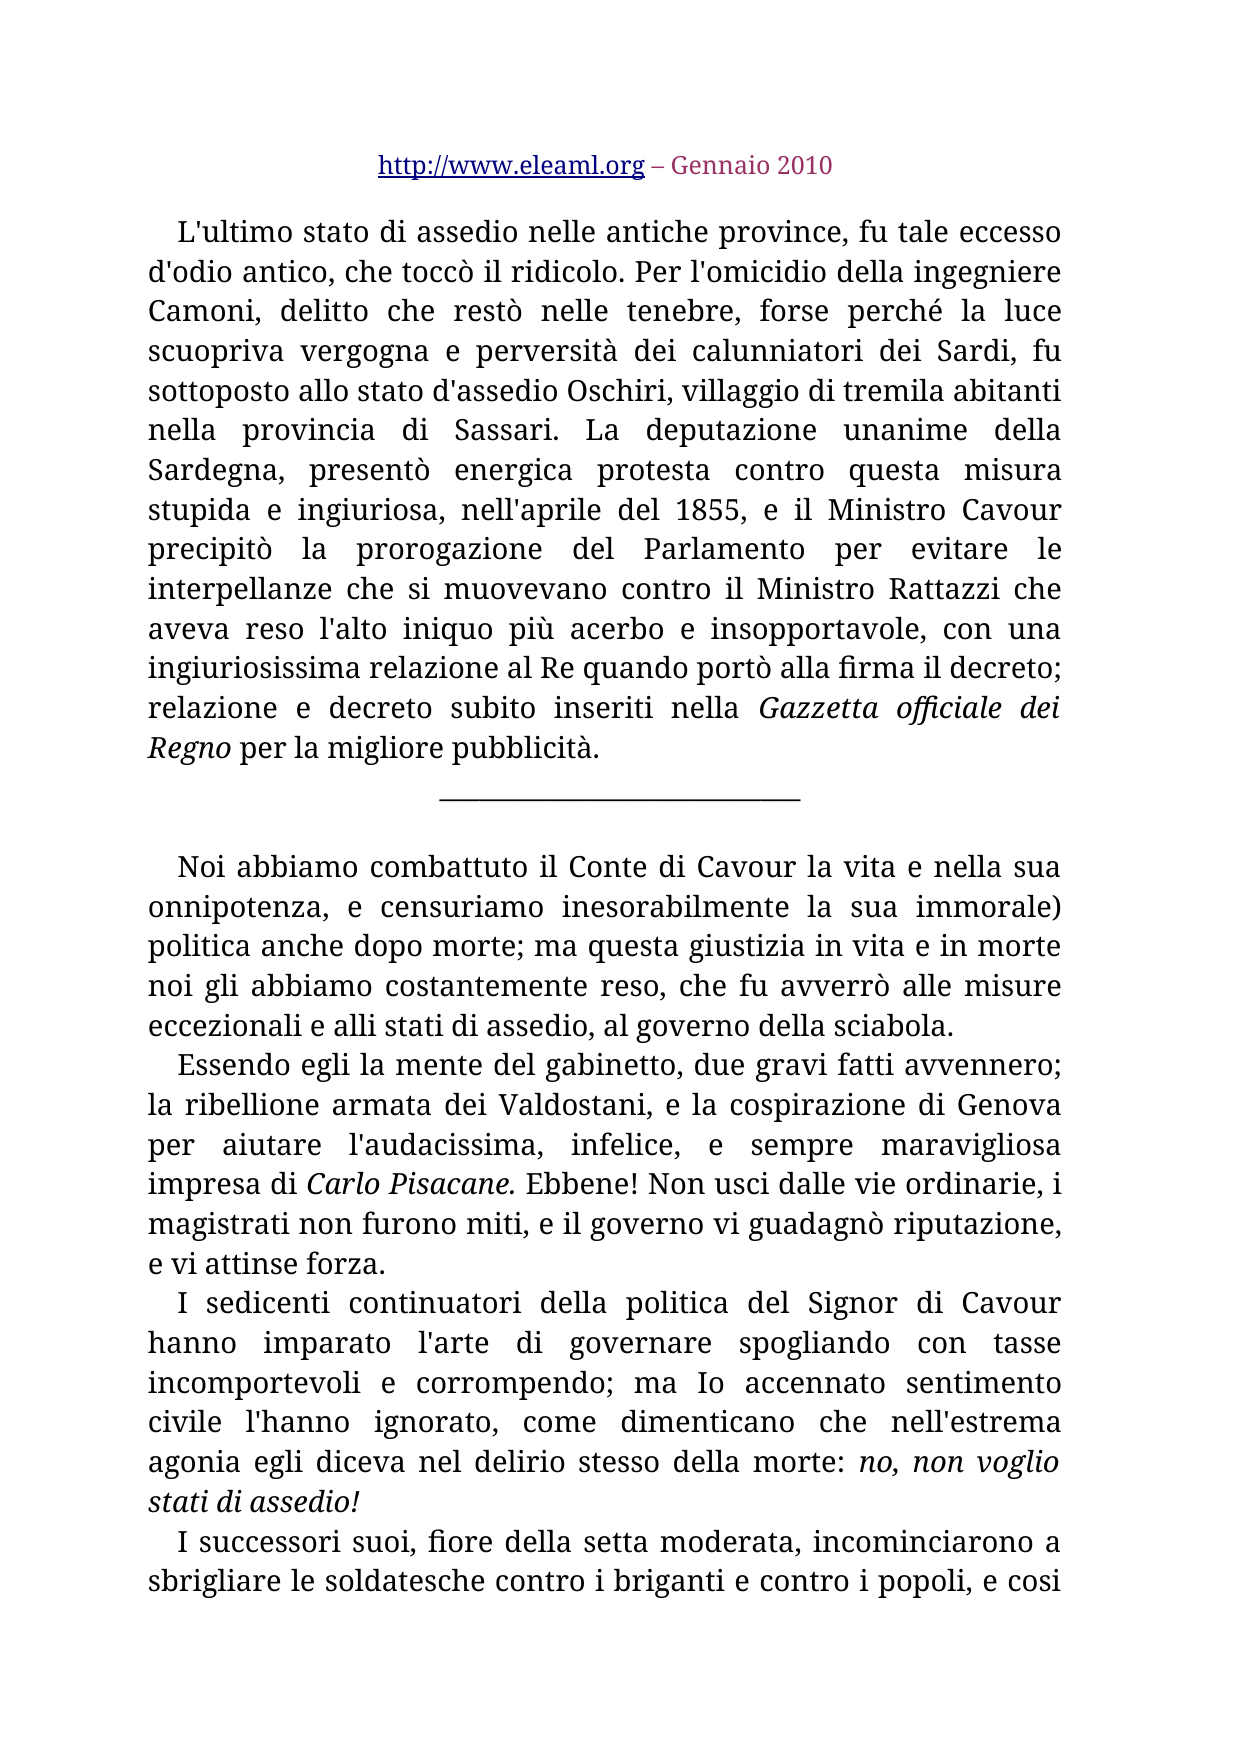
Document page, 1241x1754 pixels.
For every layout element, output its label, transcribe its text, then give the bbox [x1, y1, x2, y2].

text Essendo egli la mente del gabinetto, due gravi fatti avvennero; la ribellione armata dei Valdostani, e la cospirazione di Genova per aiutare l'audacissima, infelice, e sempre maravigliosa impresa di Carlo Pisacane. Ebbene! Non usci dalle vie ordinarie, i magistrati non furono miti, e il governo vi guadagnò riputazione, e vi attinse forza. [148, 1044, 1063, 1283]
text I sedicenti continuatori della politica del Signor di Cavour hanno imparato l'arte di governare spogliando con tasse incomportevoli e corrompendo; ma Io accennato sentimento civile l'hanno ignorato, come dimenticano che nell'estrema agonia egli diceva nel delirio stesso della morte: no, non voglio stati di assedio! [148, 1283, 1063, 1521]
text ___________________________ [148, 767, 1063, 806]
text Noi abbiamo combattuto il Conte di Cavour la vita e nella sua onnipotenza, e censuriamo inesorabilmente la sua immorale) politica anche dopo morte; ma questa giustizia in vita e in morte noi gli abbiamo costantemente reso, che fu avverrò alle misure eccezionali e alli stati di assedio, al governo della sciabola. [148, 846, 1063, 1044]
text L'ultimo stato di assedio nelle antiche province, fu tale eccesso d'odio antico, che toccò il ridicolo. Per l'omicidio della ingegniere Camoni, delitto che restò nelle tenebre, forse perché la luce scuopriva vergogna e perversità dei calunniatori dei Sardi, fu sottoposto allo stato d'assedio Oschiri, villaggio di tremila abitanti nella provincia di Sassari. La deputazione unanime della Sardegna, presentò energica protesta contro questa misura stupida e ingiuriosa, nell'aprile del 1855, e il Ministro Cavour precipitò la prorogazione del Parlamento per evitare le interpellanze che si muovevano contro il Ministro Rattazzi che aveva reso l'alto iniquo più acerbo e insopportavole, con una ingiuriosissima relazione al Re quando portò alla firma il decreto; relazione e decreto subito inseriti nella Gazzetta officiale dei Regno per la migliore pubblicità. [148, 211, 1063, 767]
text I successori suoi, fiore della setta moderata, incominciarono a sbrigliare le soldatesche contro i briganti e contro i popoli, e cosi [148, 1521, 1063, 1600]
